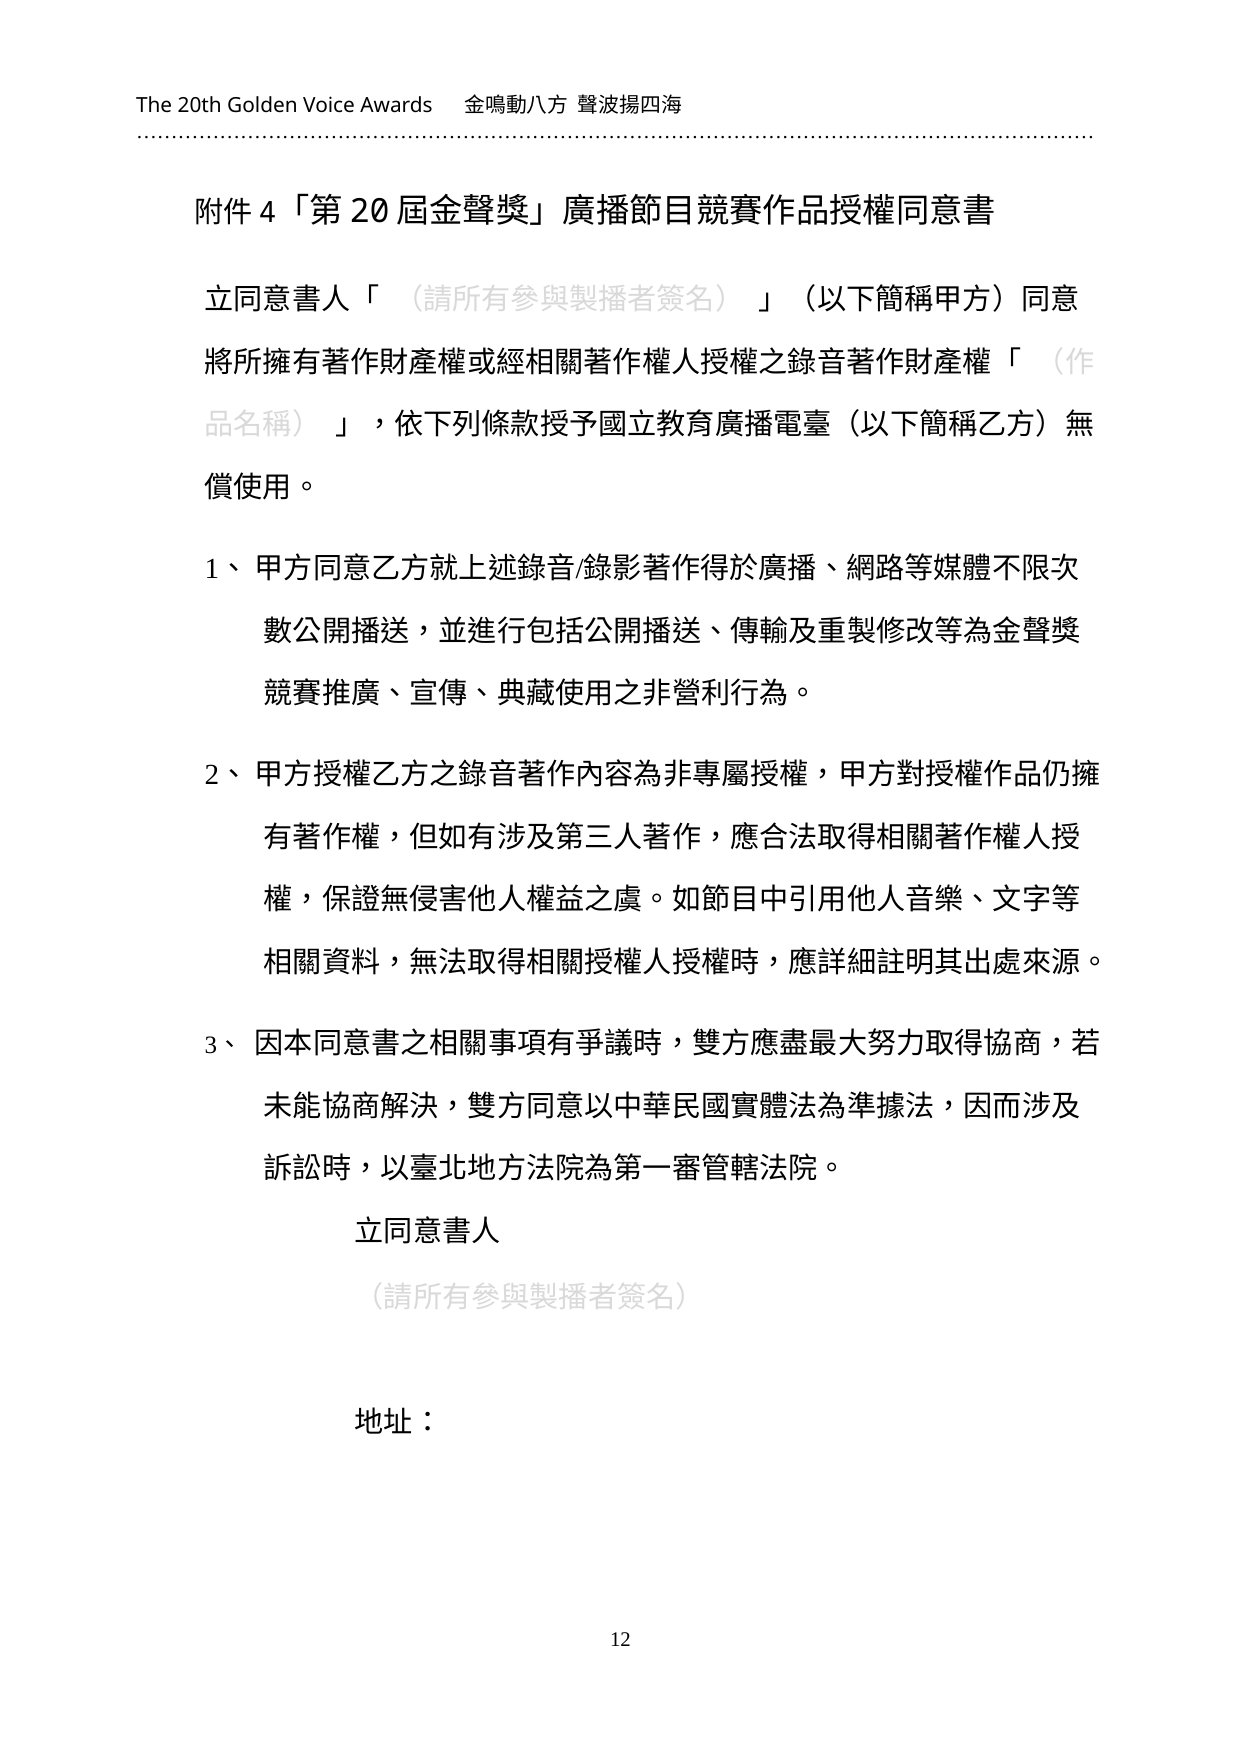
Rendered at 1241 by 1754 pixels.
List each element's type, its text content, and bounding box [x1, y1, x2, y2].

text 立同意書人「 （請所有參與製播者簽名） 」（以下簡稱甲方）同意將所擁有著作財產權或經相關著作權人授權之錄音著作財產權「 （作品名稱） 」，依下列條款授予國立教育廣播電臺（以下簡稱乙方）無償使用。 [204, 260, 1104, 510]
list 甲方授權乙方之錄音著作內容為非專屬授權，甲方對授權作品仍擁有著作權，但如有涉及第三人著作，應合法取得相關著作權人授權，保證無侵害他人權益之虞。如節目中引用他人音樂、文字等相關資料，無法取得相關授權人授權時，應詳細註明其出處來源。 [204, 735, 1104, 985]
text 地址： [136, 1378, 1104, 1441]
list 因本同意書之相關事項有爭議時，雙方應盡最大努力取得協商，若未能協商解決，雙方同意以中華民國實體法為準據法，因而涉及訴訟時，以臺北地方法院為第一審管轄法院。 [204, 1003, 1104, 1191]
text 立同意書人 [136, 1191, 1104, 1253]
text 附件4「第20屆金聲獎」廣播節目競賽作品授權同意書 [136, 166, 1104, 228]
text （請所有參與製播者簽名） [136, 1253, 1104, 1316]
list 甲方同意乙方就上述錄音/錄影著作得於廣播、網路等媒體不限次數公開播送，並進行包括公開播送、傳輸及重製修改等為金聲獎競賽推廣、宣傳、典藏使用之非營利行為。 [204, 528, 1104, 716]
